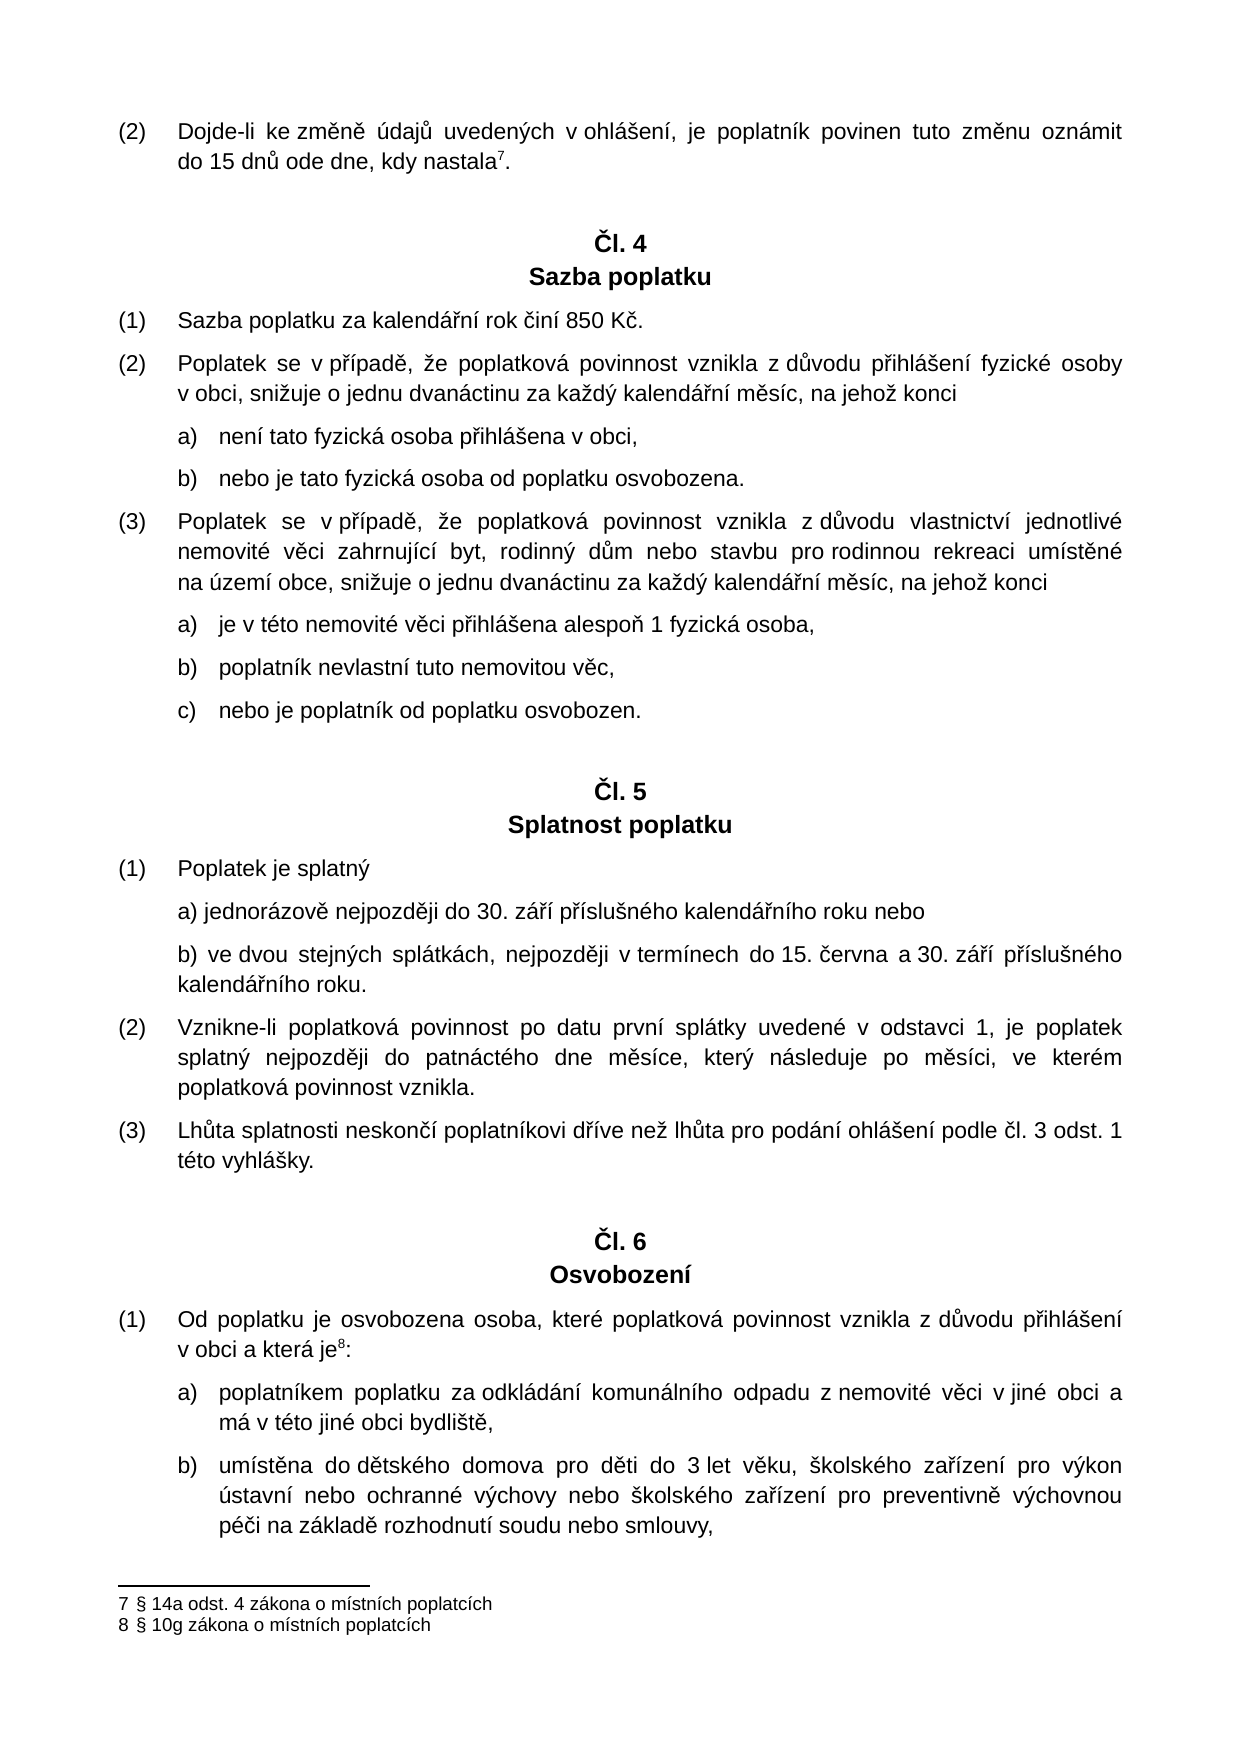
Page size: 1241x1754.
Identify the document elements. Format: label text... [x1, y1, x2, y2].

list nebo je tato fyzická osoba od poplatku osvobozena. [177, 465, 1122, 492]
subtitle Čl. 6 Osvobození [118, 1227, 1122, 1289]
list umístěna do dětského domova pro děti do 3 let věku, školského zařízení pro výkon ústavní nebo ochranné výchovy nebo školského zařízení pro preventivně výchovnou péči na základě rozhodnutí soudu nebo smlouvy, [177, 1452, 1122, 1538]
list § 14a odst. 4 zákona o místních poplatcích [118, 1592, 1122, 1614]
list poplatníkem poplatku za odkládání komunálního odpadu z nemovité věci v jiné obci a má v této jiné obci bydliště, [177, 1379, 1122, 1435]
list je v této nemovité věci přihlášena alespoň 1 fyzická osoba, [177, 611, 1122, 638]
list Od poplatku je osvobozena osoba, které poplatková povinnost vznikla z důvodu přihlášení v obci a která je: [118, 1306, 1122, 1362]
subtitle Čl. 4 Sazba poplatku [118, 228, 1122, 290]
list poplatník nevlastní tuto nemovitou věc, [177, 654, 1122, 680]
list Sazba poplatku za kalendářní rok činí 850 Kč. [118, 307, 1122, 333]
list Poplatek se v případě, že poplatková povinnost vznikla z důvodu přihlášení fyzické osoby v obci, snižuje o jednu dvanáctinu za každý kalendářní měsíc, na jehož konci [118, 350, 1122, 406]
list b) ve dvou stejných splátkách, nejpozději v termínech do 15. června a 30. září příslušného kalendářního roku. [118, 941, 1122, 997]
list Vznikne-li poplatková povinnost po datu první splátky uvedené v odstavci 1, je poplatek splatný nejpozději do patnáctého dne měsíce, který následuje po měsíci, ve kterém poplatková povinnost vznikla. [118, 1014, 1122, 1101]
list Poplatek se v případě, že poplatková povinnost vznikla z důvodu vlastnictví jednotlivé nemovité věci zahrnující byt, rodinný dům nebo stavbu pro rodinnou rekreaci umístěné na území obce, snižuje o jednu dvanáctinu za každý kalendářní měsíc, na jehož konci [118, 508, 1122, 595]
list § 10g zákona o místních poplatcích [118, 1614, 1122, 1635]
list není tato fyzická osoba přihlášena v obci, [177, 423, 1122, 449]
subtitle Čl. 5 Splatnost poplatku [118, 777, 1122, 839]
list Poplatek je splatný [118, 855, 1122, 882]
list a) jednorázově nejpozději do 30. září příslušného kalendářního roku nebo [118, 898, 1122, 924]
list Dojde-li ke změně údajů uvedených v ohlášení, je poplatník povinen tuto změnu oznámit do 15 dnů ode dne, kdy nastala. [118, 118, 1122, 175]
list Lhůta splatnosti neskončí poplatníkovi dříve než lhůta pro podání ohlášení podle čl. 3 odst. 1 této vyhlášky. [118, 1117, 1122, 1173]
list nebo je poplatník od poplatku osvobozen. [177, 697, 1122, 723]
